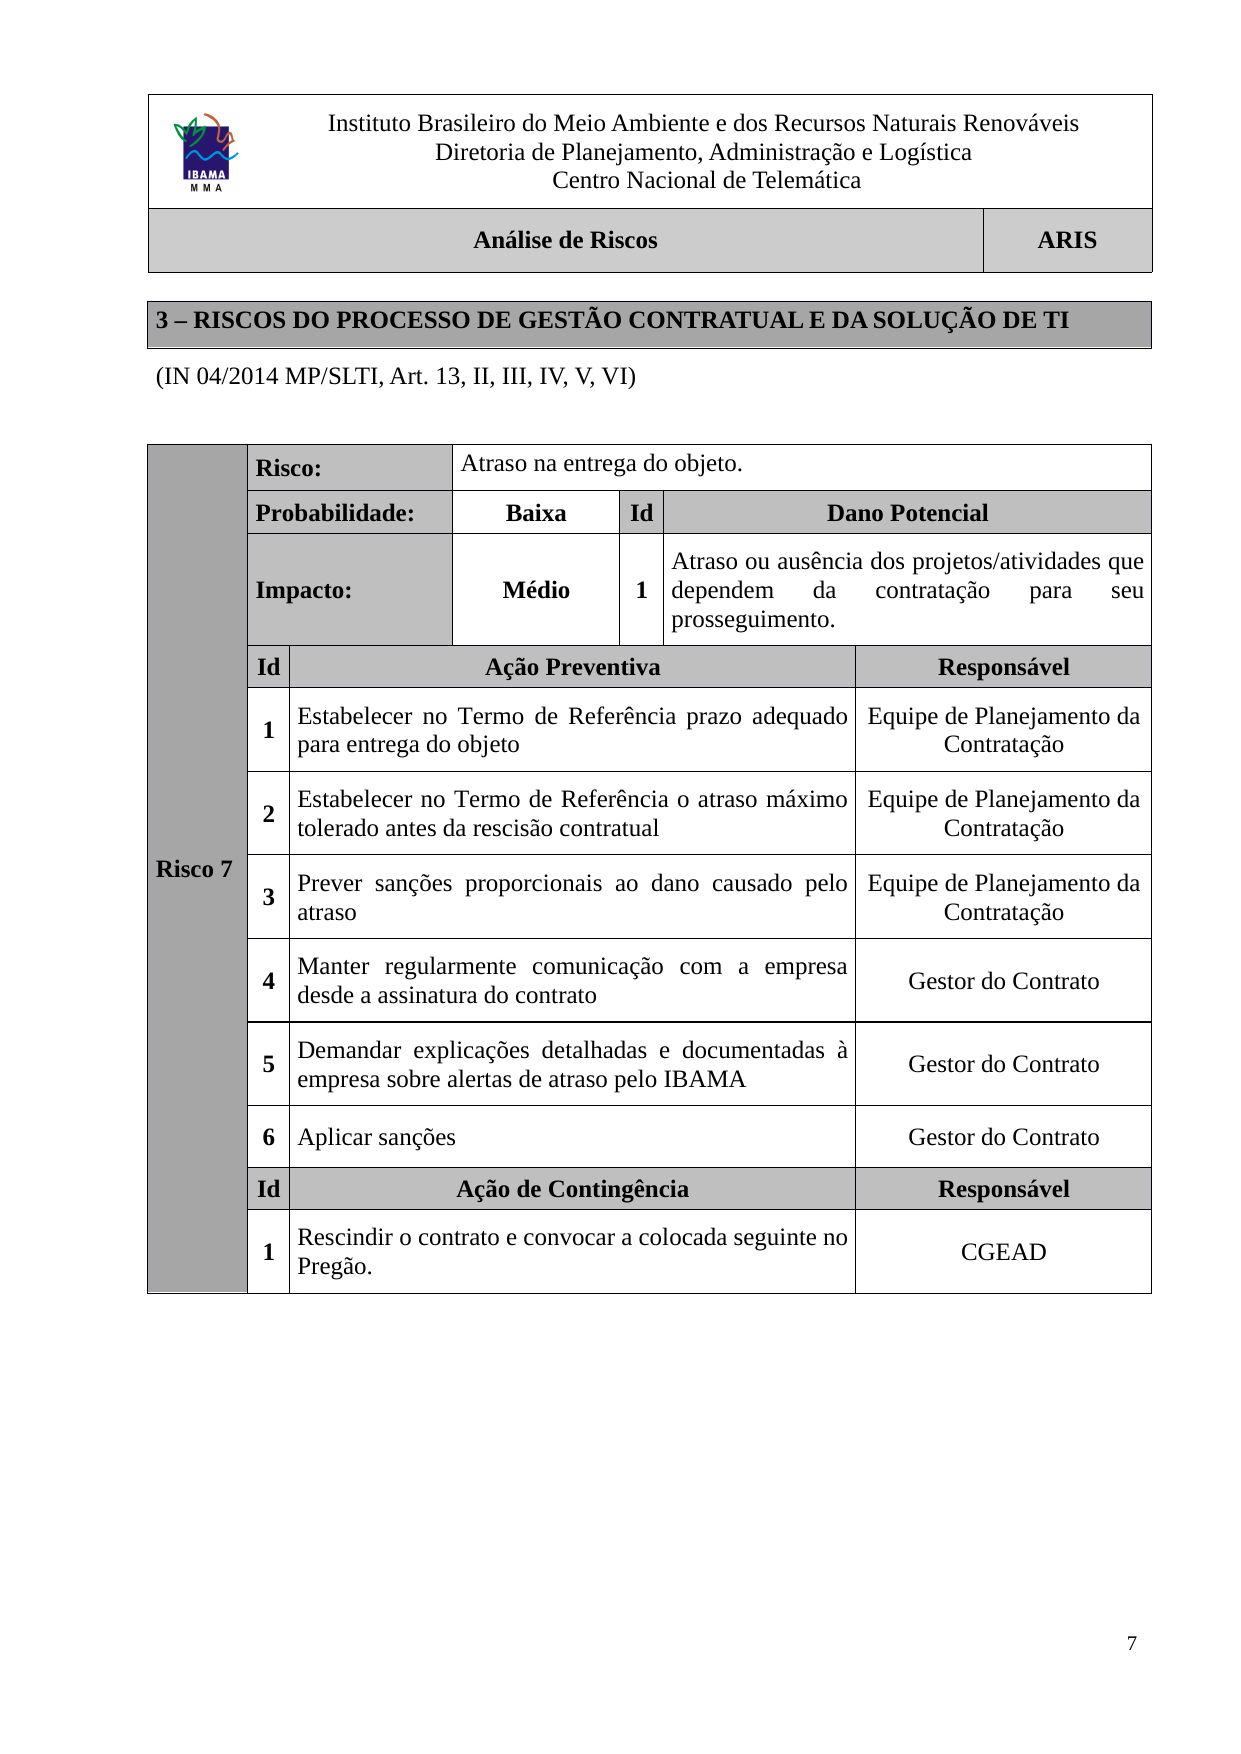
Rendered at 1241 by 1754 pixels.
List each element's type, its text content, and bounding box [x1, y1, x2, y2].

table_cell Dano Potencial [664, 491, 1151, 533]
table_cell Estabelecer no Termo de Referência o atraso máximo tolerado antes da rescisão contratual [290, 772, 855, 854]
table_header 3 – RISCOS DO PROCESSO DE GESTÃO CONTRATUAL E DA SOLUÇÃO DE TI [148, 302, 1151, 347]
table_cell 1 [248, 1210, 289, 1292]
table_cell Impacto: [248, 534, 452, 645]
table_cell 5 [248, 1023, 289, 1105]
table_cell Responsável [856, 1168, 1151, 1209]
table_cell Risco: [248, 445, 452, 490]
table_cell Id [248, 646, 289, 687]
table_cell Equipe de Planejamento da Contratação [856, 772, 1151, 854]
table_cell Prever sanções proporcionais ao dano causado pelo atraso [290, 855, 855, 938]
table_cell Ação Preventiva [290, 646, 855, 687]
table_cell Gestor do Contrato [856, 1023, 1151, 1105]
table_cell Gestor do Contrato [856, 939, 1151, 1021]
table_cell Demandar explicações detalhadas e documentadas à empresa sobre alertas de atraso pelo IBAMA [290, 1023, 855, 1105]
table_cell Responsável [856, 646, 1151, 687]
table_cell (IN 04/2014 MP/SLTI, Art. 13, II, III, IV, V, VI) [148, 349, 1152, 443]
table_cell Aplicar sanções [290, 1106, 855, 1167]
table_cell Probabilidade: [248, 491, 452, 533]
table_cell Equipe de Planejamento da Contratação [856, 855, 1151, 938]
table_cell Risco 7 [148, 445, 247, 1292]
table_cell Ação de Contingência [290, 1168, 855, 1209]
table_cell Rescindir o contrato e convocar a colocada seguinte no Pregão. [290, 1210, 855, 1292]
picture [170, 109, 242, 194]
table_cell 3 [248, 855, 289, 938]
table_cell CGEAD [856, 1210, 1151, 1292]
table_cell 2 [248, 772, 289, 854]
table_cell Médio [453, 534, 619, 645]
table_cell 4 [248, 939, 289, 1021]
table_cell Estabelecer no Termo de Referência prazo adequado para entrega do objeto [290, 688, 855, 771]
table_cell Atraso ou ausência dos projetos/atividades que dependem da contratação para seu prosseguimento. [664, 534, 1151, 645]
table_cell Equipe de Planejamento da Contratação [856, 688, 1151, 771]
table_cell 6 [248, 1106, 289, 1167]
table_cell Id [248, 1168, 289, 1209]
table_cell Id [620, 491, 663, 533]
table_cell Gestor do Contrato [856, 1106, 1151, 1167]
table_cell Atraso na entrega do objeto. [453, 445, 1151, 490]
table_cell 1 [248, 688, 289, 771]
table_cell Baixa [453, 491, 619, 533]
table_cell 1 [620, 534, 663, 645]
table_cell Manter regularmente comunicação com a empresa desde a assinatura do contrato [290, 939, 855, 1021]
